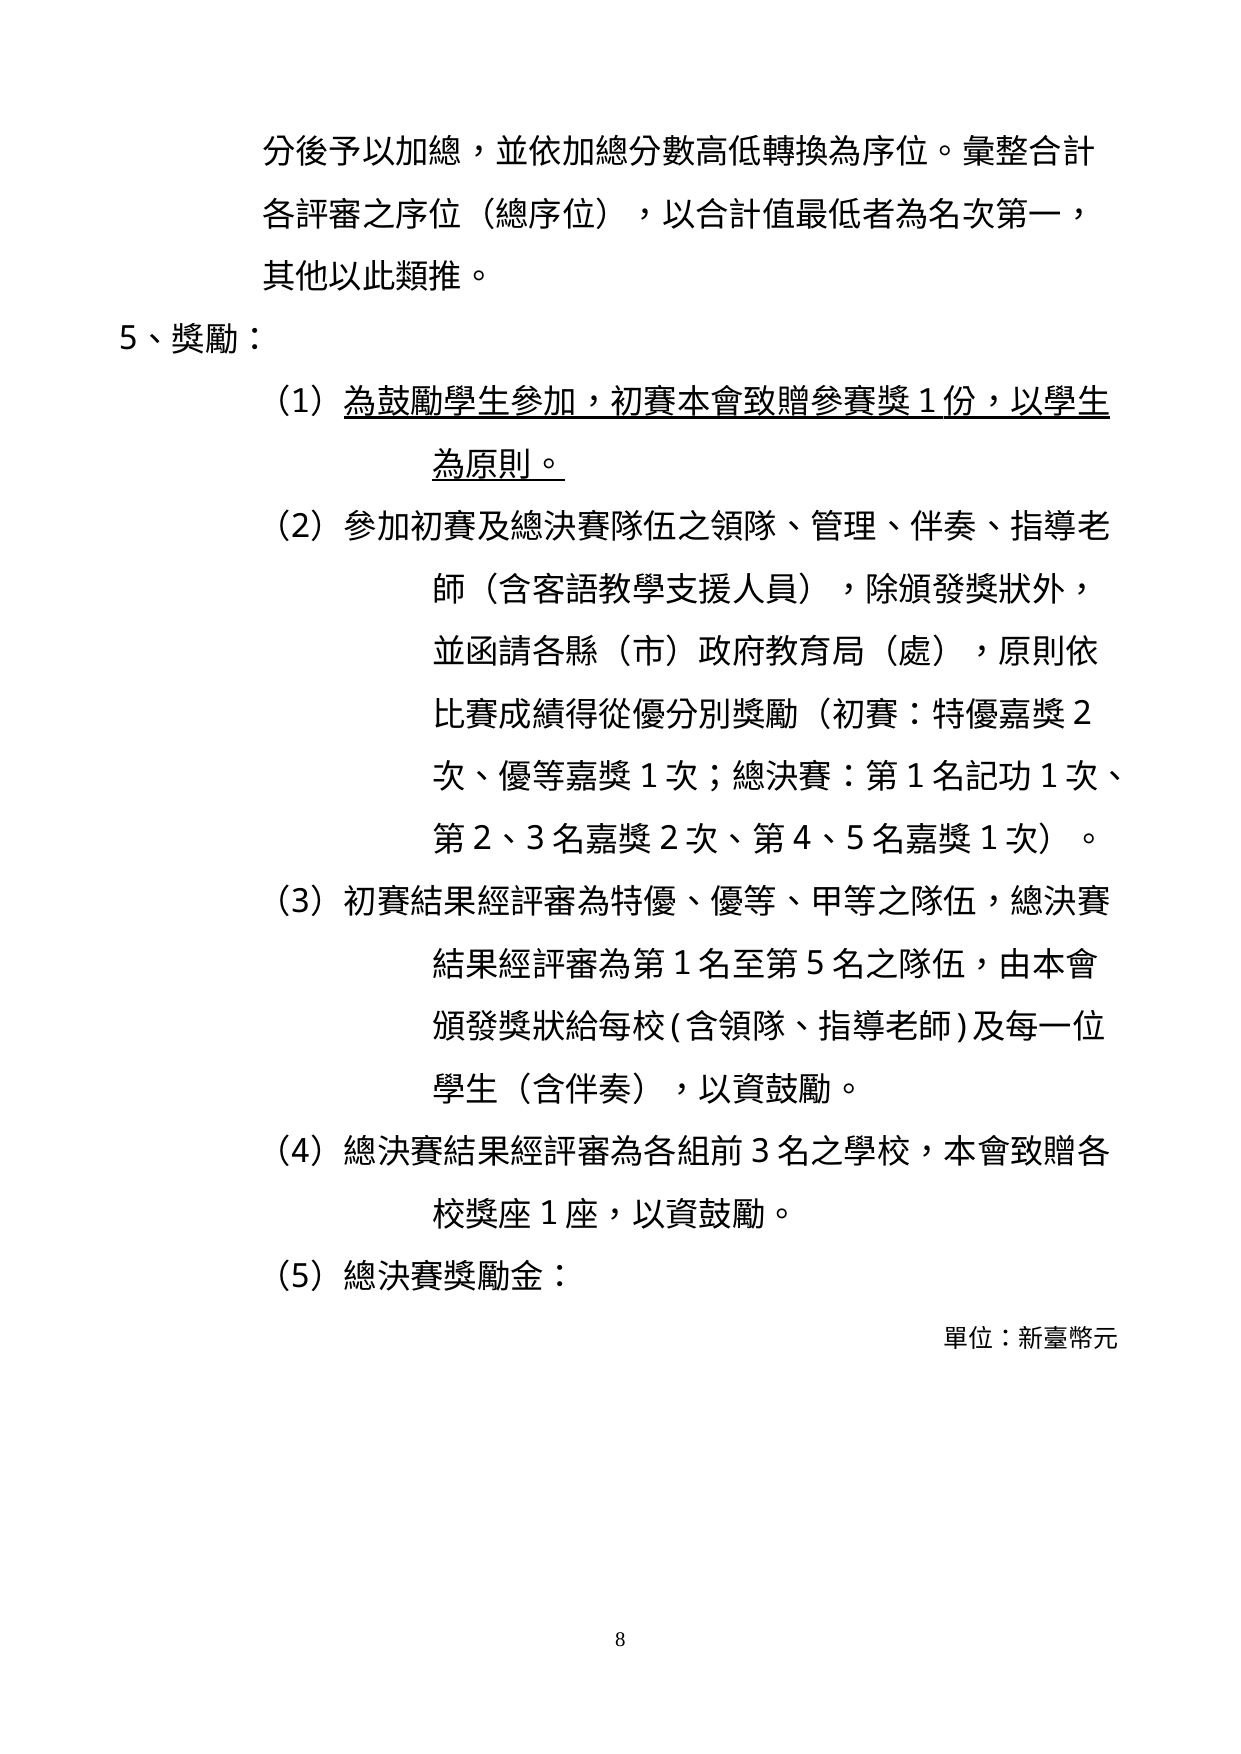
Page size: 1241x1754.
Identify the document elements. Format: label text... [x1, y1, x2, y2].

list 獎勵： [118, 295, 1122, 358]
text 單位：新臺幣元 [168, 1295, 1122, 1358]
list 為鼓勵學生參加，初賽本會致贈參賽獎1份，以學生為原則。 [257, 358, 1122, 483]
list 總決賽結果經評審為各組前3名之學校，本會致贈各校獎座1座，以資鼓勵。 [257, 1108, 1122, 1233]
list 分後予以加總，並依加總分數高低轉換為序位。彙整合計各評審之序位（總序位），以合計值最低者為名次第一，其他以此類推。 [212, 108, 1122, 295]
list 參加初賽及總決賽隊伍之領隊、管理、伴奏、指導老師（含客語教學支援人員），除頒發獎狀外，並函請各縣（市）政府教育局（處），原則依比賽成績得從優分別獎勵（初賽：特優嘉獎2次、優等嘉獎1次；總決賽：第1名記功1次、第2、3名嘉獎2次、第4、5名嘉獎1次）。 [257, 483, 1122, 858]
list 總決賽獎勵金： [257, 1233, 1122, 1295]
list 初賽結果經評審為特優、優等、甲等之隊伍，總決賽結果經評審為第1名至第5名之隊伍，由本會頒發獎狀給每校(含領隊、指導老師)及每一位學生（含伴奏），以資鼓勵。 [257, 858, 1122, 1108]
